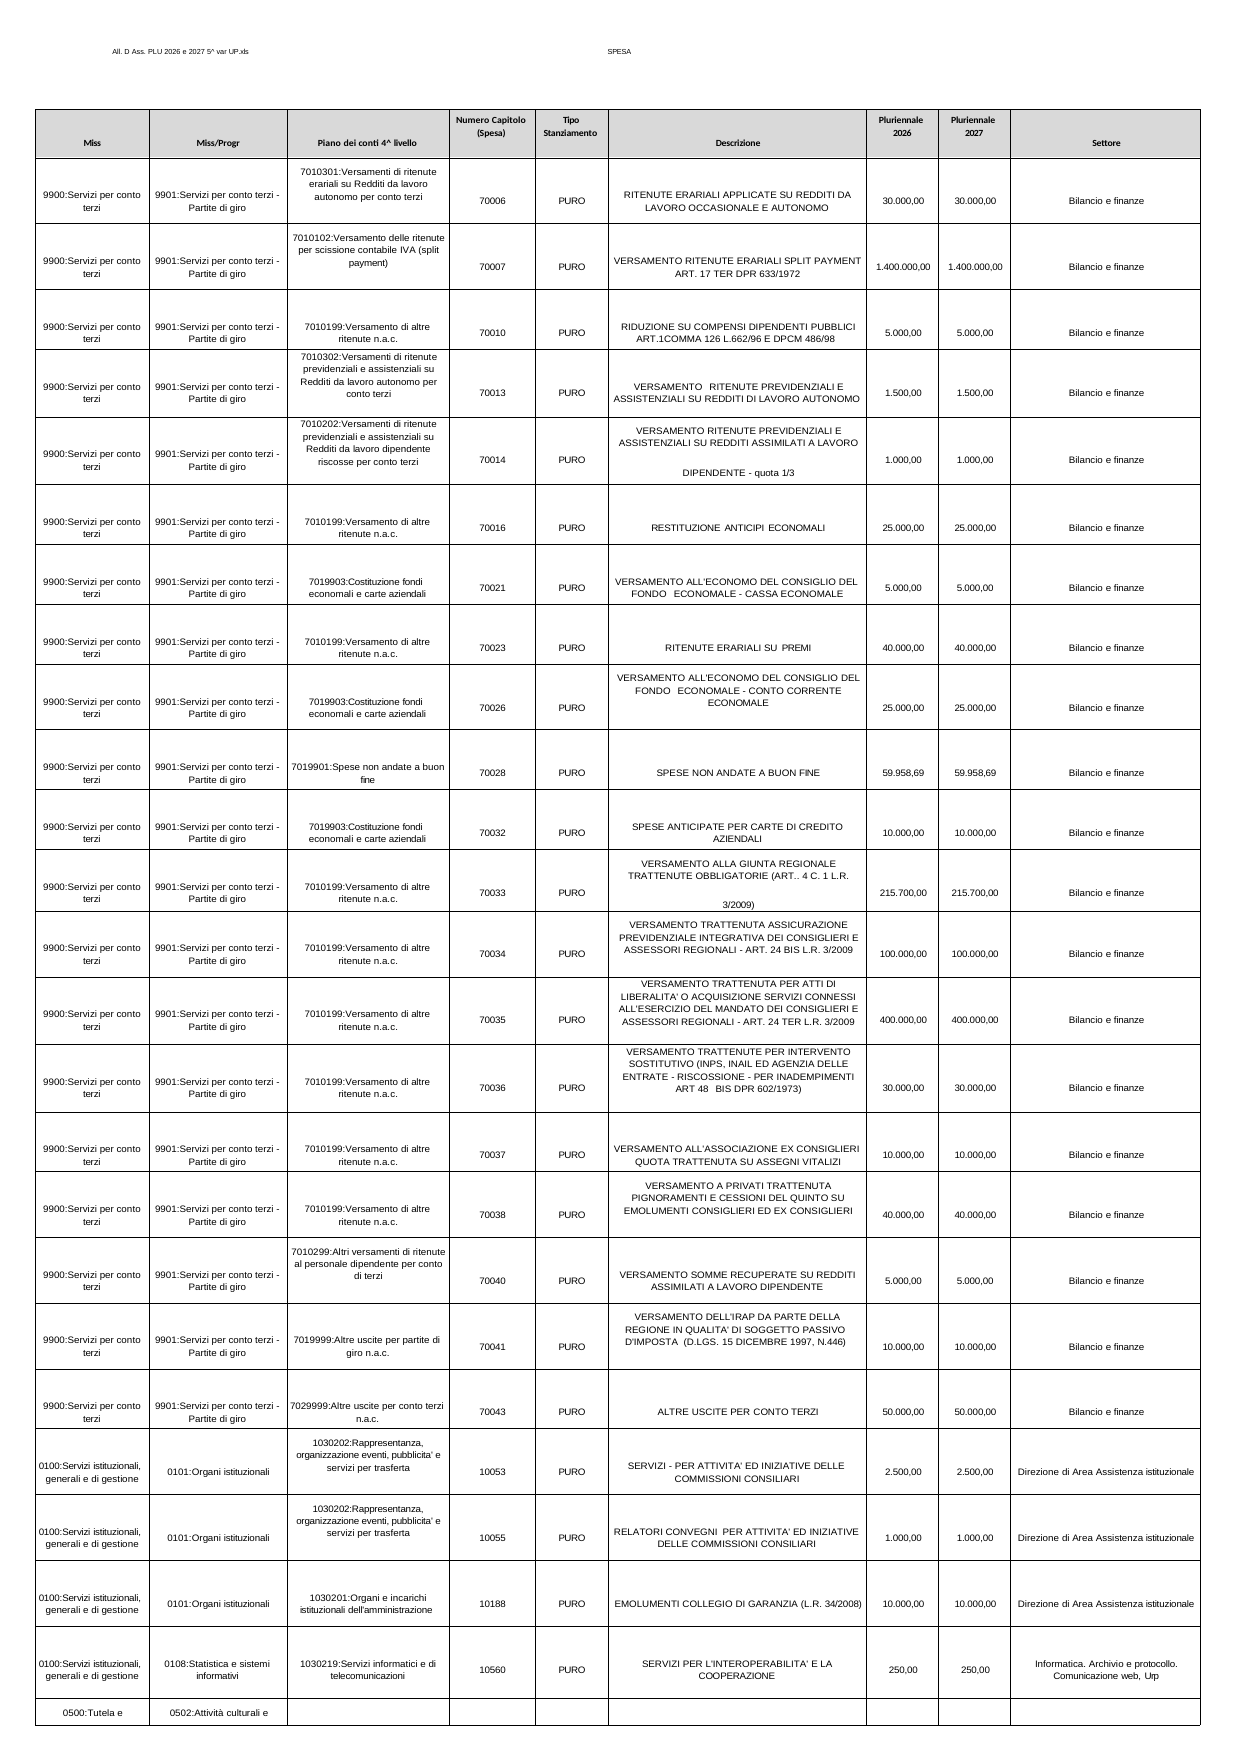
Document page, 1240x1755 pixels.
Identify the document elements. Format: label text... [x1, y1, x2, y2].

table_cell SPESE ANTICIPATE PER CARTE DI CREDITO AZIENDALI [609, 790, 866, 849]
table_cell 10188 [450, 1561, 535, 1626]
table_cell Bilancio e finanze [1011, 418, 1200, 484]
table_cell 70034 [450, 912, 535, 976]
table_cell 5.000,00 [867, 290, 938, 349]
table_cell [450, 1699, 535, 1724]
table_cell 9901:Servizi per conto terzi - Partite di giro [150, 1304, 287, 1368]
table_cell PURO [536, 790, 608, 849]
table_cell 70006 [450, 159, 535, 223]
table_cell 40.000,00 [867, 1172, 938, 1237]
table_cell Bilancio e finanze [1011, 912, 1200, 976]
table_cell 7019903:Costituzione fondi economali e carte aziendali [288, 545, 449, 604]
table_cell 70028 [450, 730, 535, 789]
table_header Pluriennale 2027 [939, 110, 1010, 157]
table_cell VERSAMENTO RITENUTE ERARIALI SPLIT PAYMENT ART. 17 TER DPR 633/1972 [609, 224, 866, 289]
table_cell 0100:Servizi istituzionali, generali e di gestione [36, 1561, 149, 1626]
table_cell 1030219:Servizi informatici e di telecomunicazioni [288, 1627, 449, 1698]
table_cell PURO [536, 290, 608, 349]
table_cell 7010202:Versamenti di ritenute previdenziali e assistenziali su Redditi da lavoro dipendente riscosse per conto terzi [288, 418, 449, 484]
table_cell 9900:Servizi per conto terzi [36, 159, 149, 223]
table_cell PURO [536, 224, 608, 289]
table_cell 40.000,00 [867, 605, 938, 664]
table_cell PURO [536, 1429, 608, 1494]
table_cell 9900:Servizi per conto terzi [36, 485, 149, 544]
table_cell PURO [536, 1561, 608, 1626]
table_cell 25.000,00 [867, 665, 938, 729]
table_cell Bilancio e finanze [1011, 605, 1200, 664]
table_cell 215.700,00 [867, 850, 938, 911]
table_cell 70035 [450, 978, 535, 1044]
table_cell 10.000,00 [867, 790, 938, 849]
table_cell SERVIZI PER L'INTEROPERABILITA' E LA COOPERAZIONE [609, 1627, 866, 1698]
table_cell 9900:Servizi per conto terzi [36, 1172, 149, 1237]
table_cell 70036 [450, 1045, 535, 1111]
table_cell [1011, 1699, 1200, 1724]
table_cell PURO [536, 1113, 608, 1171]
table_cell 9900:Servizi per conto terzi [36, 790, 149, 849]
table_cell 70041 [450, 1304, 535, 1368]
table_cell 1030202:Rappresentanza, organizzazione eventi, pubblicita' e servizi per trasferta [288, 1495, 449, 1560]
table_cell 1.500,00 [867, 350, 938, 416]
table_cell 30.000,00 [867, 159, 938, 223]
table_cell 0101:Organi istituzionali [150, 1429, 287, 1494]
table_cell 5.000,00 [939, 1238, 1010, 1303]
table_cell 9900:Servizi per conto terzi [36, 1045, 149, 1111]
table_cell PURO [536, 1238, 608, 1303]
table_cell 1.000,00 [867, 1495, 938, 1560]
table_cell 10.000,00 [939, 790, 1010, 849]
table_cell 0100:Servizi istituzionali, generali e di gestione [36, 1627, 149, 1698]
table_cell 70013 [450, 350, 535, 416]
table_cell RELATORI CONVEGNI PER ATTIVITA' ED INIZIATIVE DELLE COMMISSIONI CONSILIARI [609, 1495, 866, 1560]
table_cell 7019903:Costituzione fondi economali e carte aziendali [288, 665, 449, 729]
table_cell VERSAMENTO TRATTENUTA ASSICURAZIONE PREVIDENZIALE INTEGRATIVA DEI CONSIGLIERI E ASSESSORI REGIONALI - ART. 24 BIS L.R. 3/2009 [609, 912, 866, 976]
table_cell Bilancio e finanze [1011, 730, 1200, 789]
table_cell 9901:Servizi per conto terzi - Partite di giro [150, 665, 287, 729]
table_cell 7019903:Costituzione fondi economali e carte aziendali [288, 790, 449, 849]
table_cell 25.000,00 [939, 485, 1010, 544]
table_cell Bilancio e finanze [1011, 485, 1200, 544]
table_cell 70037 [450, 1113, 535, 1171]
table_cell 9901:Servizi per conto terzi - Partite di giro [150, 159, 287, 223]
table_cell [609, 1699, 866, 1724]
table_cell 7010199:Versamento di altre ritenute n.a.c. [288, 912, 449, 976]
table_cell 70014 [450, 418, 535, 484]
table_cell 5.000,00 [939, 545, 1010, 604]
table_cell 9901:Servizi per conto terzi - Partite di giro [150, 1172, 287, 1237]
table_cell VERSAMENTO TRATTENUTE PER INTERVENTO SOSTITUTIVO (INPS, INAIL ED AGENZIA DELLE ENTRATE - RISCOSSIONE - PER INADEMPIMENTI ART 48 BIS DPR 602/1973) [609, 1045, 866, 1111]
table_cell 40.000,00 [939, 1172, 1010, 1237]
table_cell 5.000,00 [939, 290, 1010, 349]
table_cell 70026 [450, 665, 535, 729]
table_cell 5.000,00 [867, 1238, 938, 1303]
table_cell 9900:Servizi per conto terzi [36, 418, 149, 484]
table_cell 9900:Servizi per conto terzi [36, 350, 149, 416]
table_cell 10053 [450, 1429, 535, 1494]
table_cell PURO [536, 1304, 608, 1368]
table_cell 100.000,00 [867, 912, 938, 976]
table_cell 215.700,00 [939, 850, 1010, 911]
table_cell PURO [536, 978, 608, 1044]
table_cell PURO [536, 350, 608, 416]
table_cell 9900:Servizi per conto terzi [36, 1304, 149, 1368]
table_cell VERSAMENTO ALLA GIUNTA REGIONALE TRATTENUTE OBBLIGATORIE (ART.. 4 C. 1 L.R. 3/2009) [609, 850, 866, 911]
table_cell 1.000,00 [939, 1495, 1010, 1560]
table_cell PURO [536, 665, 608, 729]
table_cell Informatica. Archivio e protocollo. Comunicazione web, Urp [1011, 1627, 1200, 1698]
table_header Tipo Stanziamento [536, 110, 608, 157]
table_cell VERSAMENTO A PRIVATI TRATTENUTA PIGNORAMENTI E CESSIONI DEL QUINTO SU EMOLUMENTI CONSIGLIERI ED EX CONSIGLIERI [609, 1172, 866, 1237]
table_cell 7010199:Versamento di altre ritenute n.a.c. [288, 978, 449, 1044]
table_cell VERSAMENTO ALL'ASSOCIAZIONE EX CONSIGLIERI QUOTA TRATTENUTA SU ASSEGNI VITALIZI [609, 1113, 866, 1171]
table_cell Direzione di Area Assistenza istituzionale [1011, 1561, 1200, 1626]
table_cell Bilancio e finanze [1011, 1370, 1200, 1428]
table_cell 70023 [450, 605, 535, 664]
table_cell 9901:Servizi per conto terzi - Partite di giro [150, 1238, 287, 1303]
table_cell 30.000,00 [867, 1045, 938, 1111]
table_cell Bilancio e finanze [1011, 978, 1200, 1044]
table_cell VERSAMENTO RITENUTE PREVIDENZIALI E ASSISTENZIALI SU REDDITI DI LAVORO AUTONOMO [609, 350, 866, 416]
table_cell 100.000,00 [939, 912, 1010, 976]
table_cell 9900:Servizi per conto terzi [36, 1370, 149, 1428]
table_cell VERSAMENTO TRATTENUTA PER ATTI DI LIBERALITA' O ACQUISIZIONE SERVIZI CONNESSI ALL'ESERCIZIO DEL MANDATO DEI CONSIGLIERI E ASSESSORI REGIONALI - ART. 24 TER L.R. 3/2009 [609, 978, 866, 1044]
table_cell 1.400.000,00 [867, 224, 938, 289]
table_cell 9901:Servizi per conto terzi - Partite di giro [150, 605, 287, 664]
table_cell Direzione di Area Assistenza istituzionale [1011, 1495, 1200, 1560]
table_cell [939, 1699, 1010, 1724]
table_cell 7010199:Versamento di altre ritenute n.a.c. [288, 485, 449, 544]
table_cell 70038 [450, 1172, 535, 1237]
table_cell 400.000,00 [939, 978, 1010, 1044]
table_cell RESTITUZIONE ANTICIPI ECONOMALI [609, 485, 866, 544]
table_cell SPESE NON ANDATE A BUON FINE [609, 730, 866, 789]
table_cell 5.000,00 [867, 545, 938, 604]
table_cell 7019901:Spese non andate a buon fine [288, 730, 449, 789]
table_cell Bilancio e finanze [1011, 790, 1200, 849]
table_cell PURO [536, 159, 608, 223]
table_cell RIDUZIONE SU COMPENSI DIPENDENTI PUBBLICI ART.1COMMA 126 L.662/96 E DPCM 486/98 [609, 290, 866, 349]
table_cell 9901:Servizi per conto terzi - Partite di giro [150, 1045, 287, 1111]
table_cell [867, 1699, 938, 1724]
table_cell 7010199:Versamento di altre ritenute n.a.c. [288, 605, 449, 664]
table_cell 59.958,69 [867, 730, 938, 789]
table_cell 70016 [450, 485, 535, 544]
table_cell Bilancio e finanze [1011, 850, 1200, 911]
table_cell 0101:Organi istituzionali [150, 1495, 287, 1560]
table_cell 9901:Servizi per conto terzi - Partite di giro [150, 850, 287, 911]
table_cell 25.000,00 [867, 485, 938, 544]
table_cell 70043 [450, 1370, 535, 1428]
table_cell SERVIZI - PER ATTIVITA' ED INIZIATIVE DELLE COMMISSIONI CONSILIARI [609, 1429, 866, 1494]
table_cell Bilancio e finanze [1011, 1045, 1200, 1111]
table_cell 9900:Servizi per conto terzi [36, 605, 149, 664]
table_cell 10.000,00 [867, 1561, 938, 1626]
table_cell 7010102:Versamento delle ritenute per scissione contabile IVA (split payment) [288, 224, 449, 289]
table_cell 9900:Servizi per conto terzi [36, 730, 149, 789]
table_cell RITENUTE ERARIALI SU PREMI [609, 605, 866, 664]
table_header Miss [36, 110, 149, 157]
table_cell 9900:Servizi per conto terzi [36, 290, 149, 349]
table_cell 10560 [450, 1627, 535, 1698]
table_cell [536, 1699, 608, 1724]
table_cell 9900:Servizi per conto terzi [36, 665, 149, 729]
table_cell PURO [536, 1495, 608, 1560]
table_cell 9901:Servizi per conto terzi - Partite di giro [150, 1113, 287, 1171]
table_cell 9901:Servizi per conto terzi - Partite di giro [150, 290, 287, 349]
table_header Piano dei conti 4^ livello [288, 110, 449, 157]
table_cell 9901:Servizi per conto terzi - Partite di giro [150, 418, 287, 484]
table_cell 30.000,00 [939, 159, 1010, 223]
table_cell 1.000,00 [939, 418, 1010, 484]
table_cell 9901:Servizi per conto terzi - Partite di giro [150, 912, 287, 976]
table_cell 1030201:Organi e incarichi istituzionali dell'amministrazione [288, 1561, 449, 1626]
table_cell 10055 [450, 1495, 535, 1560]
table_cell Bilancio e finanze [1011, 665, 1200, 729]
table_cell 9901:Servizi per conto terzi - Partite di giro [150, 350, 287, 416]
table_cell 9900:Servizi per conto terzi [36, 1238, 149, 1303]
table_cell Bilancio e finanze [1011, 224, 1200, 289]
table_cell 10.000,00 [867, 1113, 938, 1171]
table_cell Bilancio e finanze [1011, 1304, 1200, 1368]
table_cell 0500:Tutela e [36, 1699, 149, 1724]
table_cell Bilancio e finanze [1011, 1238, 1200, 1303]
table_cell Bilancio e finanze [1011, 1113, 1200, 1171]
table_cell PURO [536, 912, 608, 976]
table_cell PURO [536, 1172, 608, 1237]
table_cell 7010299:Altri versamenti di ritenute al personale dipendente per conto di terzi [288, 1238, 449, 1303]
table_cell Bilancio e finanze [1011, 159, 1200, 223]
table_cell VERSAMENTO ALL'ECONOMO DEL CONSIGLIO DEL FONDO ECONOMALE - CONTO CORRENTE ECONOMALE [609, 665, 866, 729]
table_cell Bilancio e finanze [1011, 1172, 1200, 1237]
table_cell 10.000,00 [867, 1304, 938, 1368]
table_cell Bilancio e finanze [1011, 290, 1200, 349]
table_cell 7010199:Versamento di altre ritenute n.a.c. [288, 850, 449, 911]
table_cell Bilancio e finanze [1011, 350, 1200, 416]
table_cell 10.000,00 [939, 1304, 1010, 1368]
table_cell 70021 [450, 545, 535, 604]
table_cell 50.000,00 [867, 1370, 938, 1428]
table_cell [288, 1699, 449, 1724]
table_cell 7010199:Versamento di altre ritenute n.a.c. [288, 1045, 449, 1111]
table_cell 0502:Attività culturali e [150, 1699, 287, 1724]
table_cell 250,00 [867, 1627, 938, 1698]
table_cell 1030202:Rappresentanza, organizzazione eventi, pubblicita' e servizi per trasferta [288, 1429, 449, 1494]
table_cell 9900:Servizi per conto terzi [36, 224, 149, 289]
table_cell 9901:Servizi per conto terzi - Partite di giro [150, 978, 287, 1044]
table_cell 9900:Servizi per conto terzi [36, 978, 149, 1044]
table_cell 7010301:Versamenti di ritenute erariali su Redditi da lavoro autonomo per conto terzi [288, 159, 449, 223]
table_cell 70007 [450, 224, 535, 289]
table_cell PURO [536, 1370, 608, 1428]
table_cell VERSAMENTO RITENUTE PREVIDENZIALI E ASSISTENZIALI SU REDDITI ASSIMILATI A LAVORO DIPENDENTE - quota 1/3 [609, 418, 866, 484]
table_header Descrizione [609, 110, 866, 157]
table_cell 7010199:Versamento di altre ritenute n.a.c. [288, 1172, 449, 1237]
table_cell PURO [536, 850, 608, 911]
table_cell Bilancio e finanze [1011, 545, 1200, 604]
table_cell 9901:Servizi per conto terzi - Partite di giro [150, 485, 287, 544]
table_cell 70032 [450, 790, 535, 849]
table_cell 70033 [450, 850, 535, 911]
table_cell Direzione di Area Assistenza istituzionale [1011, 1429, 1200, 1494]
table_cell 400.000,00 [867, 978, 938, 1044]
table_cell 1.500,00 [939, 350, 1010, 416]
table_cell 0100:Servizi istituzionali, generali e di gestione [36, 1495, 149, 1560]
table_cell 25.000,00 [939, 665, 1010, 729]
table_cell PURO [536, 1627, 608, 1698]
table_header Settore [1011, 110, 1200, 157]
table_cell 10.000,00 [939, 1113, 1010, 1171]
table_cell 9901:Servizi per conto terzi - Partite di giro [150, 730, 287, 789]
table_cell 7010199:Versamento di altre ritenute n.a.c. [288, 1113, 449, 1171]
table_cell 0101:Organi istituzionali [150, 1561, 287, 1626]
table_cell 250,00 [939, 1627, 1010, 1698]
table_cell PURO [536, 1045, 608, 1111]
table_cell 10.000,00 [939, 1561, 1010, 1626]
table_cell 9901:Servizi per conto terzi - Partite di giro [150, 790, 287, 849]
table_cell PURO [536, 545, 608, 604]
table_cell 2.500,00 [939, 1429, 1010, 1494]
table_cell RITENUTE ERARIALI APPLICATE SU REDDITI DA LAVORO OCCASIONALE E AUTONOMO [609, 159, 866, 223]
table_cell 30.000,00 [939, 1045, 1010, 1111]
table_cell VERSAMENTO DELL'IRAP DA PARTE DELLA REGIONE IN QUALITA' DI SOGGETTO PASSIVO D'IMPOSTA (D.LGS. 15 DICEMBRE 1997, N.446) [609, 1304, 866, 1368]
table_cell ALTRE USCITE PER CONTO TERZI [609, 1370, 866, 1428]
table_cell 9900:Servizi per conto terzi [36, 912, 149, 976]
table_cell PURO [536, 730, 608, 789]
table_cell 9900:Servizi per conto terzi [36, 1113, 149, 1171]
table_cell 59.958,69 [939, 730, 1010, 789]
table_cell EMOLUMENTI COLLEGIO DI GARANZIA (L.R. 34/2008) [609, 1561, 866, 1626]
table_cell 0100:Servizi istituzionali, generali e di gestione [36, 1429, 149, 1494]
table_header Miss/Progr [150, 110, 287, 157]
table_cell 70010 [450, 290, 535, 349]
table_cell 50.000,00 [939, 1370, 1010, 1428]
table_cell PURO [536, 418, 608, 484]
table_cell 7029999:Altre uscite per conto terzi n.a.c. [288, 1370, 449, 1428]
table_header Numero Capitolo (Spesa) [450, 110, 535, 157]
table_cell 1.400.000,00 [939, 224, 1010, 289]
table_header Pluriennale 2026 [867, 110, 938, 157]
table_cell 9901:Servizi per conto terzi - Partite di giro [150, 224, 287, 289]
table_cell 1.000,00 [867, 418, 938, 484]
table_cell 9901:Servizi per conto terzi - Partite di giro [150, 1370, 287, 1428]
table_cell VERSAMENTO SOMME RECUPERATE SU REDDITI ASSIMILATI A LAVORO DIPENDENTE [609, 1238, 866, 1303]
table_cell 2.500,00 [867, 1429, 938, 1494]
table_cell 7010302:Versamenti di ritenute previdenziali e assistenziali su Redditi da lavoro autonomo per conto terzi [288, 350, 449, 416]
table_cell VERSAMENTO ALL'ECONOMO DEL CONSIGLIO DEL FONDO ECONOMALE - CASSA ECONOMALE [609, 545, 866, 604]
table_cell PURO [536, 605, 608, 664]
table_cell 9900:Servizi per conto terzi [36, 545, 149, 604]
table_cell PURO [536, 485, 608, 544]
table_cell 7019999:Altre uscite per partite di giro n.a.c. [288, 1304, 449, 1368]
table_cell 70040 [450, 1238, 535, 1303]
table_cell 40.000,00 [939, 605, 1010, 664]
table_cell 9900:Servizi per conto terzi [36, 850, 149, 911]
table_cell 0108:Statistica e sistemi informativi [150, 1627, 287, 1698]
table_cell 9901:Servizi per conto terzi - Partite di giro [150, 545, 287, 604]
table_cell 7010199:Versamento di altre ritenute n.a.c. [288, 290, 449, 349]
